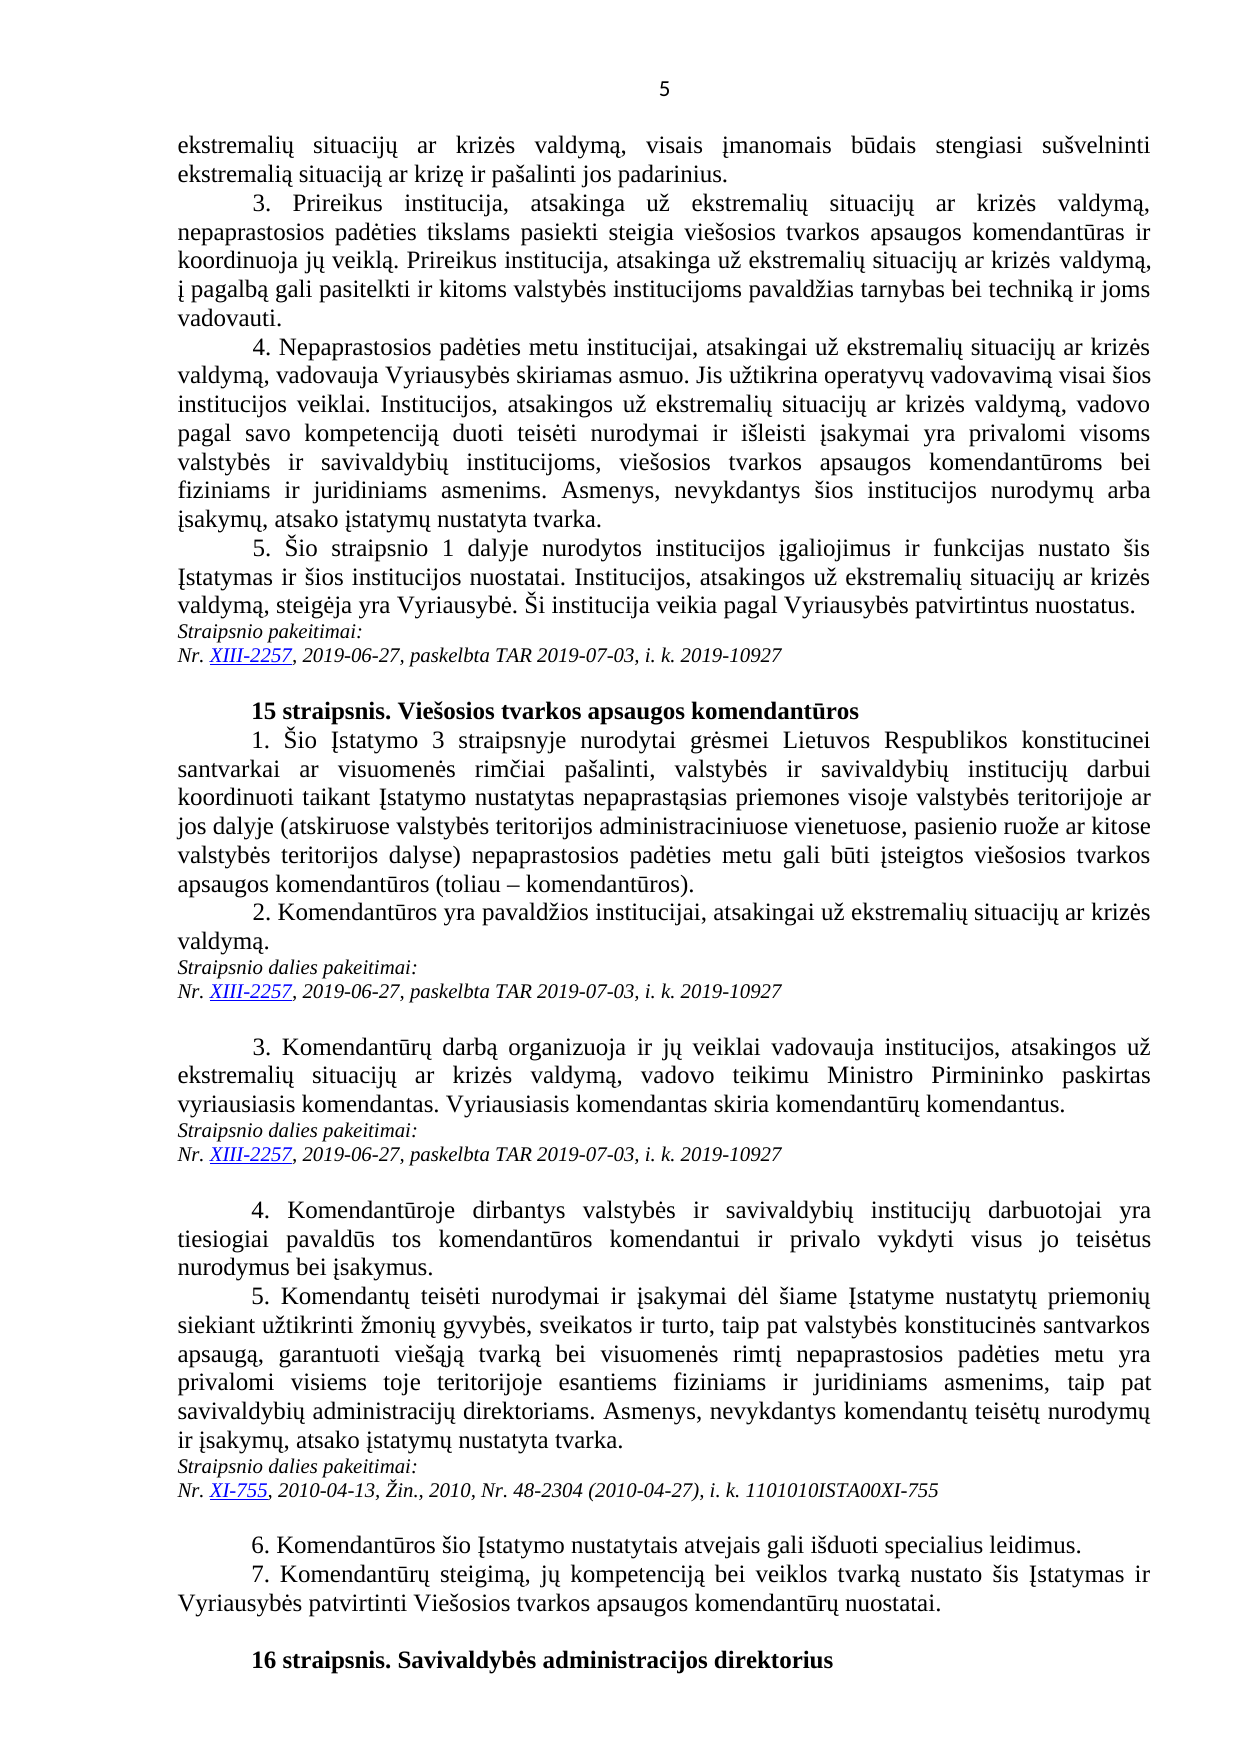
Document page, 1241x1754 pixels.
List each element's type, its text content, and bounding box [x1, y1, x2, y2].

text 2. Komendantūros yra pavaldžios institucijai, atsakingai už ekstremalių situacijų ar krizės valdymą. [177, 897, 1152, 955]
text Nr. XI-755, 2010-04-13, Žin., 2010, Nr. 48-2304 (2010-04-27), i. k. 1101010ISTA00XI-755 [177, 1478, 1152, 1502]
text 5. Šio straipsnio 1 dalyje nurodytos institucijos įgaliojimus ir funkcijas nustato šis Įstatymas ir šios institucijos nuostatai. Institucijos, atsakingos už ekstremalių situacijų ar krizės valdymą, steigėja yra Vyriausybė. Ši institucija veikia pagal Vyriausybės patvirtintus nuostatus. [177, 533, 1152, 619]
text Straipsnio dalies pakeitimai: [177, 1454, 1152, 1478]
text Straipsnio dalies pakeitimai: [177, 955, 1152, 979]
text Straipsnio pakeitimai: [177, 619, 1152, 643]
text Nr. XIII-2257, 2019-06-27, paskelbta TAR 2019-07-03, i. k. 2019-10927 [177, 979, 1152, 1003]
text Straipsnio dalies pakeitimai: [177, 1118, 1152, 1142]
text 5. Komendantų teisėti nurodymai ir įsakymai dėl šiame Įstatyme nustatytų priemonių siekiant užtikrinti žmonių gyvybės, sveikatos ir turto, taip pat valstybės konstitucinės santvarkos apsaugą, garantuoti viešąją tvarką bei visuomenės rimtį nepaprastosios padėties metu yra privalomi visiems toje teritorijoje esantiems fiziniams ir juridiniams asmenims, taip pat savivaldybių administracijų direktoriams. Asmenys, nevykdantys komendantų teisėtų nurodymų ir įsakymų, atsako įstatymų nustatyta tvarka. [177, 1281, 1152, 1454]
text 4. Komendantūroje dirbantys valstybės ir savivaldybių institucijų darbuotojai yra tiesiogiai pavaldūs tos komendantūros komendantui ir privalo vykdyti visus jo teisėtus nurodymus bei įsakymus. [177, 1195, 1152, 1281]
text Nr. XIII-2257, 2019-06-27, paskelbta TAR 2019-07-03, i. k. 2019-10927 [177, 643, 1152, 667]
text ekstremalių situacijų ar krizės valdymą, visais įmanomais būdais stengiasi sušvelninti ekstremalią situaciją ar krizę ir pašalinti jos padarinius. [177, 131, 1152, 188]
text 4. Nepaprastosios padėties metu institucijai, atsakingai už ekstremalių situacijų ar krizės valdymą, vadovauja Vyriausybės skiriamas asmuo. Jis užtikrina operatyvų vadovavimą visai šios institucijos veiklai. Institucijos, atsakingos už ekstremalių situacijų ar krizės valdymą, vadovo pagal savo kompetenciją duoti teisėti nurodymai ir išleisti įsakymai yra privalomi visoms valstybės ir savivaldybių institucijoms, viešosios tvarkos apsaugos komendantūroms bei fiziniams ir juridiniams asmenims. Asmenys, nevykdantys šios institucijos nurodymų arba įsakymų, atsako įstatymų nustatyta tvarka. [177, 332, 1152, 533]
text 1. Šio Įstatymo 3 straipsnyje nurodytai grėsmei Lietuvos Respublikos konstitucinei santvarkai ar visuomenės rimčiai pašalinti, valstybės ir savivaldybių institucijų darbui koordinuoti taikant Įstatymo nustatytas nepaprastąsias priemones visoje valstybės teritorijoje ar jos dalyje (atskiruose valstybės teritorijos administraciniuose vienetuose, pasienio ruože ar kitose valstybės teritorijos dalyse) nepaprastosios padėties metu gali būti įsteigtos viešosios tvarkos apsaugos komendantūros (toliau – komendantūros). [177, 725, 1152, 897]
text 6. Komendantūros šio Įstatymo nustatytais atvejais gali išduoti specialius leidimus. [177, 1531, 1152, 1559]
text 7. Komendantūrų steigimą, jų kompetenciją bei veiklos tvarką nustato šis Įstatymas ir Vyriausybės patvirtinti Viešosios tvarkos apsaugos komendantūrų nuostatai. [177, 1559, 1152, 1617]
text Nr. XIII-2257, 2019-06-27, paskelbta TAR 2019-07-03, i. k. 2019-10927 [177, 1142, 1152, 1166]
text 3. Prireikus institucija, atsakinga už ekstremalių situacijų ar krizės valdymą, nepaprastosios padėties tikslams pasiekti steigia viešosios tvarkos apsaugos komendantūras ir koordinuoja jų veiklą. Prireikus institucija, atsakinga už ekstremalių situacijų ar krizės valdymą, į pagalbą gali pasitelkti ir kitoms valstybės institucijoms pavaldžias tarnybas bei techniką ir joms vadovauti. [177, 188, 1152, 332]
text 15 straipsnis. Viešosios tvarkos apsaugos komendantūros [177, 696, 1152, 725]
text 3. Komendantūrų darbą organizuoja ir jų veiklai vadovauja institucijos, atsakingos už ekstremalių situacijų ar krizės valdymą, vadovo teikimu Ministro Pirmininko paskirtas vyriausiasis komendantas. Vyriausiasis komendantas skiria komendantūrų komendantus. [177, 1032, 1152, 1118]
text 16 straipsnis. Savivaldybės administracijos direktorius [177, 1646, 1152, 1674]
